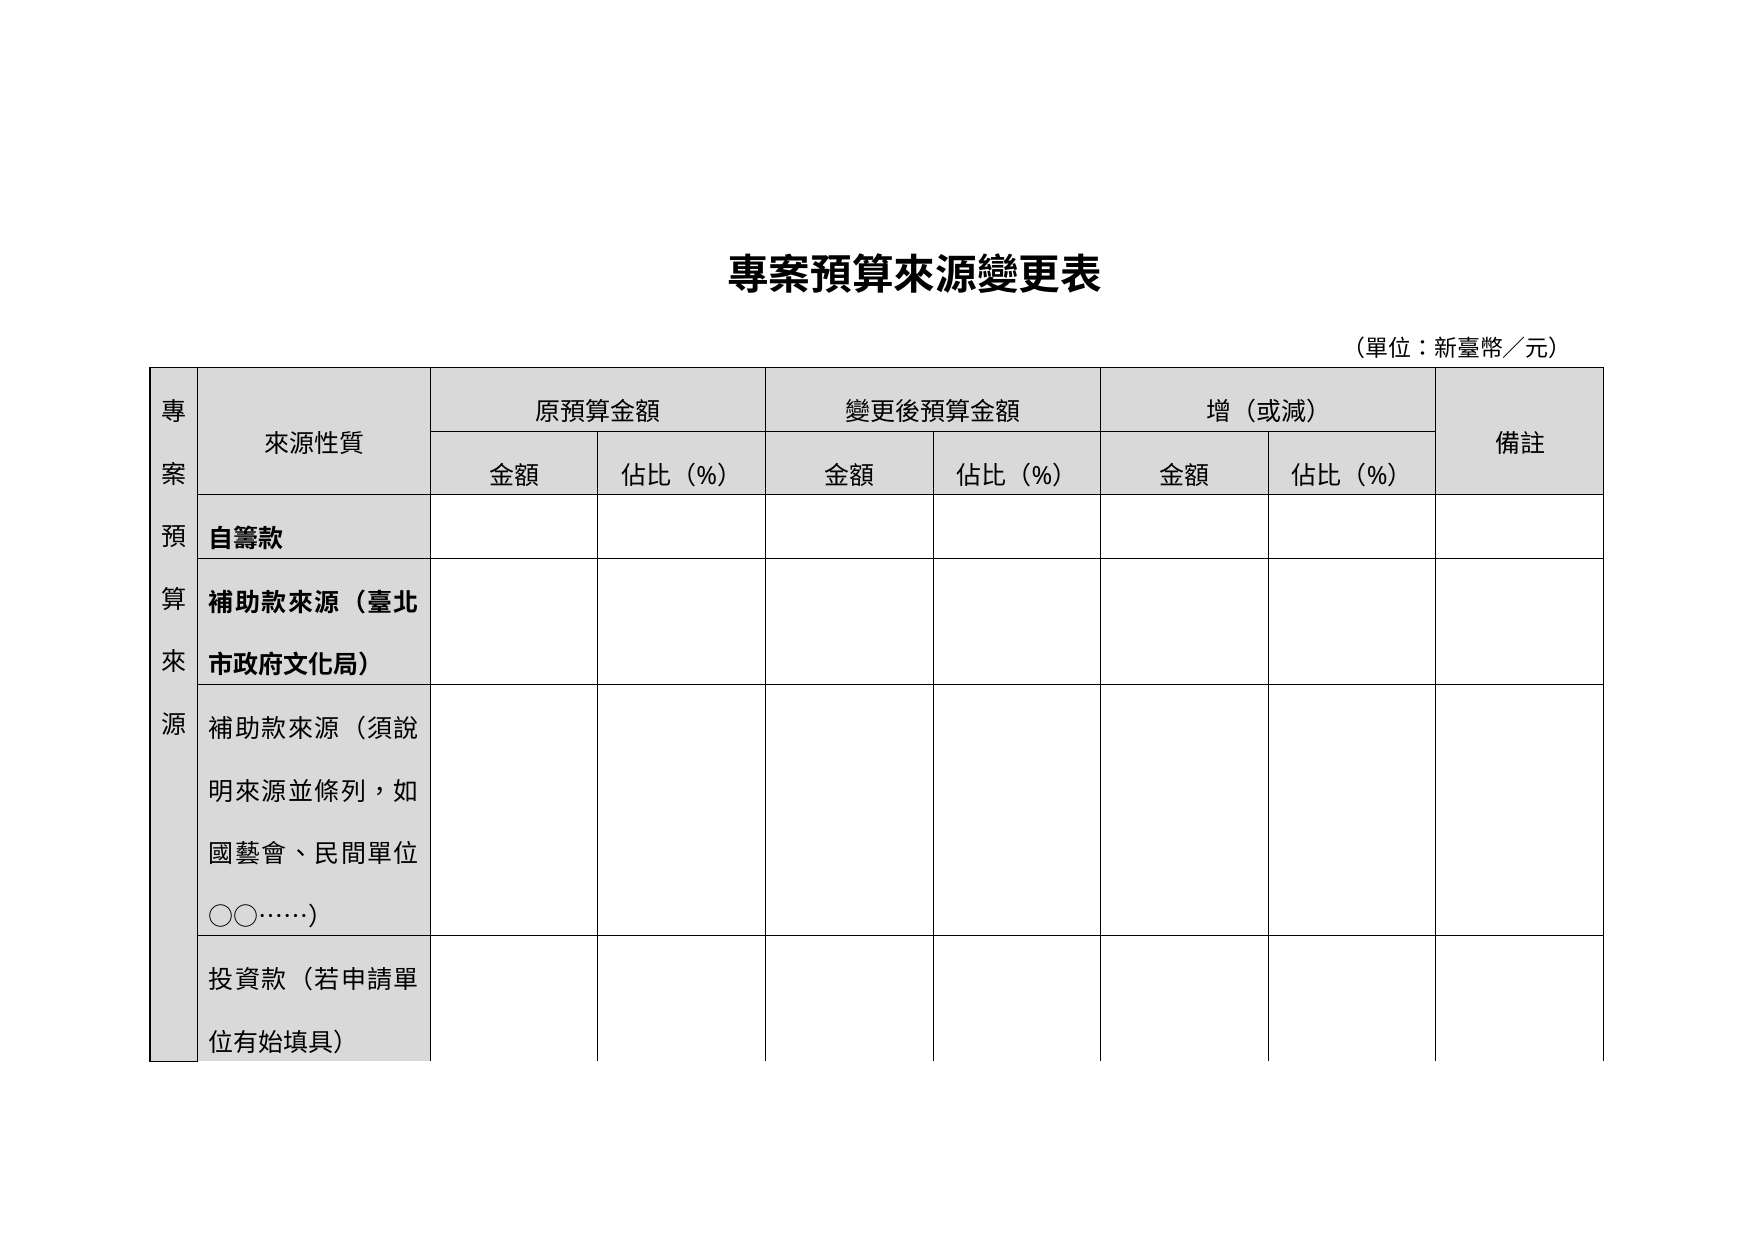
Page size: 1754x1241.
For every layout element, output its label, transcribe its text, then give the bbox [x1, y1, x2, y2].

table_cell [934, 685, 1100, 935]
table_cell 補助款來源（須說明來源並條列，如國藝會、民間單位○○……） [198, 685, 430, 935]
table_cell [598, 495, 765, 558]
table_cell 佔比（%） [598, 432, 765, 494]
table_cell [1269, 936, 1435, 1061]
table_header 專案預算來源 [151, 368, 197, 1061]
table_cell [1101, 559, 1268, 684]
table_cell [934, 936, 1100, 1061]
table_cell [766, 495, 933, 558]
table_cell [766, 559, 933, 684]
table_cell [598, 936, 765, 1061]
table_cell [766, 685, 933, 935]
table_cell [598, 559, 765, 684]
table_cell [934, 559, 1100, 684]
table_header 原預算金額 [431, 368, 765, 431]
table_cell 自籌款 [198, 495, 430, 558]
table_cell [1436, 559, 1603, 684]
table_cell [1101, 495, 1268, 558]
text （單位：新臺幣／元） [191, 305, 1571, 367]
table_cell [1269, 559, 1435, 684]
table_cell 佔比（%） [934, 432, 1100, 494]
table_cell [431, 559, 597, 684]
table_header 變更後預算金額 [766, 368, 1100, 431]
table_cell 金額 [766, 432, 933, 494]
table_cell 金額 [1101, 432, 1268, 494]
table_cell [934, 495, 1100, 558]
table_cell 投資款（若申請單位有始填具） [198, 936, 430, 1061]
table_cell [1269, 495, 1435, 558]
table_cell [431, 685, 597, 935]
table_cell [1436, 495, 1603, 558]
text 專案預算來源變更表 [150, 230, 1628, 292]
table_cell [431, 936, 597, 1061]
table_cell [431, 495, 597, 558]
table_cell [766, 936, 933, 1061]
table_cell [1436, 936, 1603, 1061]
table_cell [1101, 936, 1268, 1061]
table_cell [1101, 685, 1268, 935]
table_cell 補助款來源（臺北市政府文化局） [198, 559, 430, 684]
table_header 備註 [1436, 368, 1603, 494]
table_header 來源性質 [198, 368, 430, 494]
table_header 增（或減） [1101, 368, 1435, 431]
table_cell [1436, 685, 1603, 935]
table_cell [598, 685, 765, 935]
table_cell 金額 [431, 432, 597, 494]
table_cell 佔比（%） [1269, 432, 1435, 494]
table_cell [1269, 685, 1435, 935]
